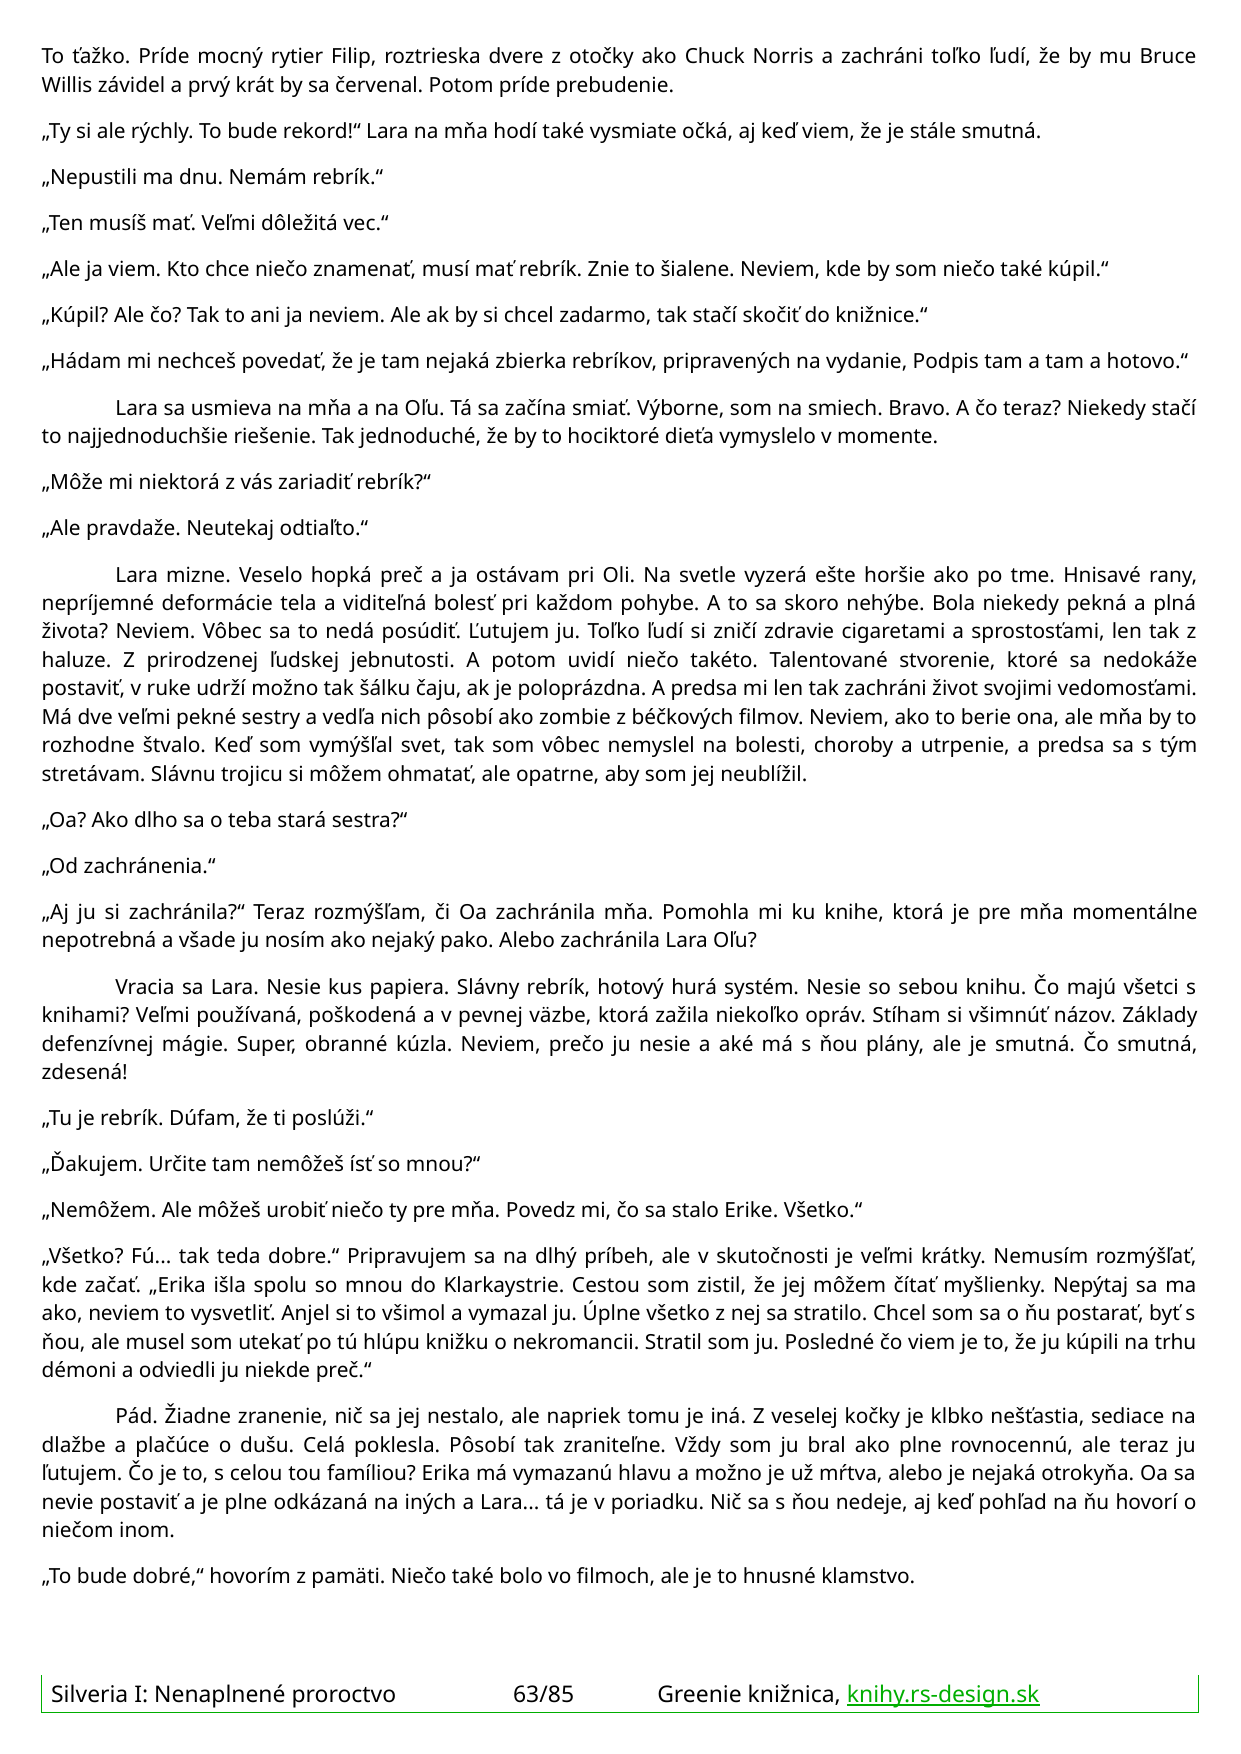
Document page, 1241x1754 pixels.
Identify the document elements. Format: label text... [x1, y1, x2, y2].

text „Všetko? Fú... tak teda dobre.“ Pripravujem sa na dlhý príbeh, ale v skutočnosti je veľmi krátky. Nemusím rozmýšľať, kde začať. „Erika išla spolu so mnou do Klarkaystrie. Cestou som zistil, že jej môžem čítať myšlienky. Nepýtaj sa ma ako, neviem to vysvetliť. Anjel si to všimol a vymazal ju. Úplne všetko z nej sa stratilo. Chcel som sa o ňu postarať, byť s ňou, ale musel som utekať po tú hlúpu knižku o nekromancii. Stratil som ju. Posledné čo viem je to, že ju kúpili na trhu démoni a odviedli ju niekde preč.“ [41, 1242, 1199, 1384]
text Lara sa usmieva na mňa a na Oľu. Tá sa začína smiať. Výborne, som na smiech. Bravo. A čo teraz? Niekedy stačí to najjednoduchšie riešenie. Tak jednoduché, že by to hociktoré dieťa vymyslelo v momente. [41, 393, 1199, 450]
text Vracia sa Lara. Nesie kus papiera. Slávny rebrík, hotový hurá systém. Nesie so sebou knihu. Čo majú všetci s knihami? Veľmi používaná, poškodená a v pevnej väzbe, ktorá zažila niekoľko opráv. Stíham si všimnúť názov. Základy defenzívnej mágie. Super, obranné kúzla. Neviem, prečo ju nesie a aké má s ňou plány, ale je smutná. Čo smutná, zdesená! [41, 972, 1199, 1086]
text „Ale ja viem. Kto chce niečo znamenať, musí mať rebrík. Znie to šialene. Neviem, kde by som niečo také kúpil.“ [41, 254, 1199, 283]
text „Nemôžem. Ale môžeš urobiť niečo ty pre mňa. Povedz mi, čo sa stalo Erike. Všetko.“ [41, 1196, 1199, 1224]
text „To bude dobré,“ hovorím z pamäti. Niečo také bolo vo filmoch, ale je to hnusné klamstvo. [41, 1561, 1199, 1590]
text „Aj ju si zachránila?“ Teraz rozmýšľam, či Oa zachránila mňa. Pomohla mi ku knihe, ktorá je pre mňa momentálne nepotrebná a všade ju nosím ako nejaký pako. Alebo zachránila Lara Oľu? [41, 897, 1199, 954]
text Lara mizne. Veselo hopká preč a ja ostávam pri Oli. Na svetle vyzerá ešte horšie ako po tme. Hnisavé rany, nepríjemné deformácie tela a viditeľná bolesť pri každom pohybe. A to sa skoro nehýbe. Bola niekedy pekná a plná života? Neviem. Vôbec sa to nedá posúdiť. Ľutujem ju. Toľko ľudí si zničí zdravie cigaretami a sprostosťami, len tak z haluze. Z prirodzenej ľudskej jebnutosti. A potom uvidí niečo takéto. Talentované stvorenie, ktoré sa nedokáže postaviť, v ruke udrží možno tak šálku čaju, ak je poloprázdna. A predsa mi len tak zachráni život svojimi vedomosťami. Má dve veľmi pekné sestry a vedľa nich pôsobí ako zombie z béčkových filmov. Neviem, ako to berie ona, ale mňa by to rozhodne štvalo. Keď som vymýšľal svet, tak som vôbec nemyslel na bolesti, choroby a utrpenie, a predsa sa s tým stretávam. Slávnu trojicu si môžem ohmatať, ale opatrne, aby som jej neublížil. [41, 560, 1199, 787]
text „Oa? Ako dlho sa o teba stará sestra?“ [41, 805, 1199, 833]
text „Ty si ale rýchly. To bude rekord!“ Lara na mňa hodí také vysmiate očká, aj keď viem, že je stále smutná. [41, 116, 1199, 144]
text „Môže mi niektorá z vás zariadiť rebrík?“ [41, 467, 1199, 496]
text Pád. Žiadne zranenie, nič sa jej nestalo, ale napriek tomu je iná. Z veselej kočky je klbko nešťastia, sediace na dlažbe a plačúce o dušu. Celá poklesla. Pôsobí tak zraniteľne. Vždy som ju bral ako plne rovnocennú, ale teraz ju ľutujem. Čo je to, s celou tou famíliou? Erika má vymazanú hlavu a možno je už mŕtva, alebo je nejaká otrokyňa. Oa sa nevie postaviť a je plne odkázaná na iných a Lara... tá je v poriadku. Nič sa s ňou nedeje, aj keď pohľad na ňu hovorí o niečom inom. [41, 1402, 1199, 1544]
text To ťažko. Príde mocný rytier Filip, roztrieska dvere z otočky ako Chuck Norris a zachráni toľko ľudí, že by mu Bruce Willis závidel a prvý krát by sa červenal. Potom príde prebudenie. [41, 41, 1199, 98]
text „Tu je rebrík. Dúfam, že ti poslúži.“ [41, 1103, 1199, 1132]
text „Od zachránenia.“ [41, 851, 1199, 879]
text „Ďakujem. Určite tam nemôžeš ísť so mnou?“ [41, 1149, 1199, 1178]
text „Ale pravdaže. Neutekaj odtiaľto.“ [41, 513, 1199, 542]
text „Nepustili ma dnu. Nemám rebrík.“ [41, 162, 1199, 191]
text „Kúpil? Ale čo? Tak to ani ja neviem. Ale ak by si chcel zadarmo, tak stačí skočiť do knižnice.“ [41, 301, 1199, 329]
text „Ten musíš mať. Veľmi dôležitá vec.“ [41, 208, 1199, 237]
text „Hádam mi nechceš povedať, že je tam nejaká zbierka rebríkov, pripravených na vydanie, Podpis tam a tam a hotovo.“ [41, 347, 1199, 375]
